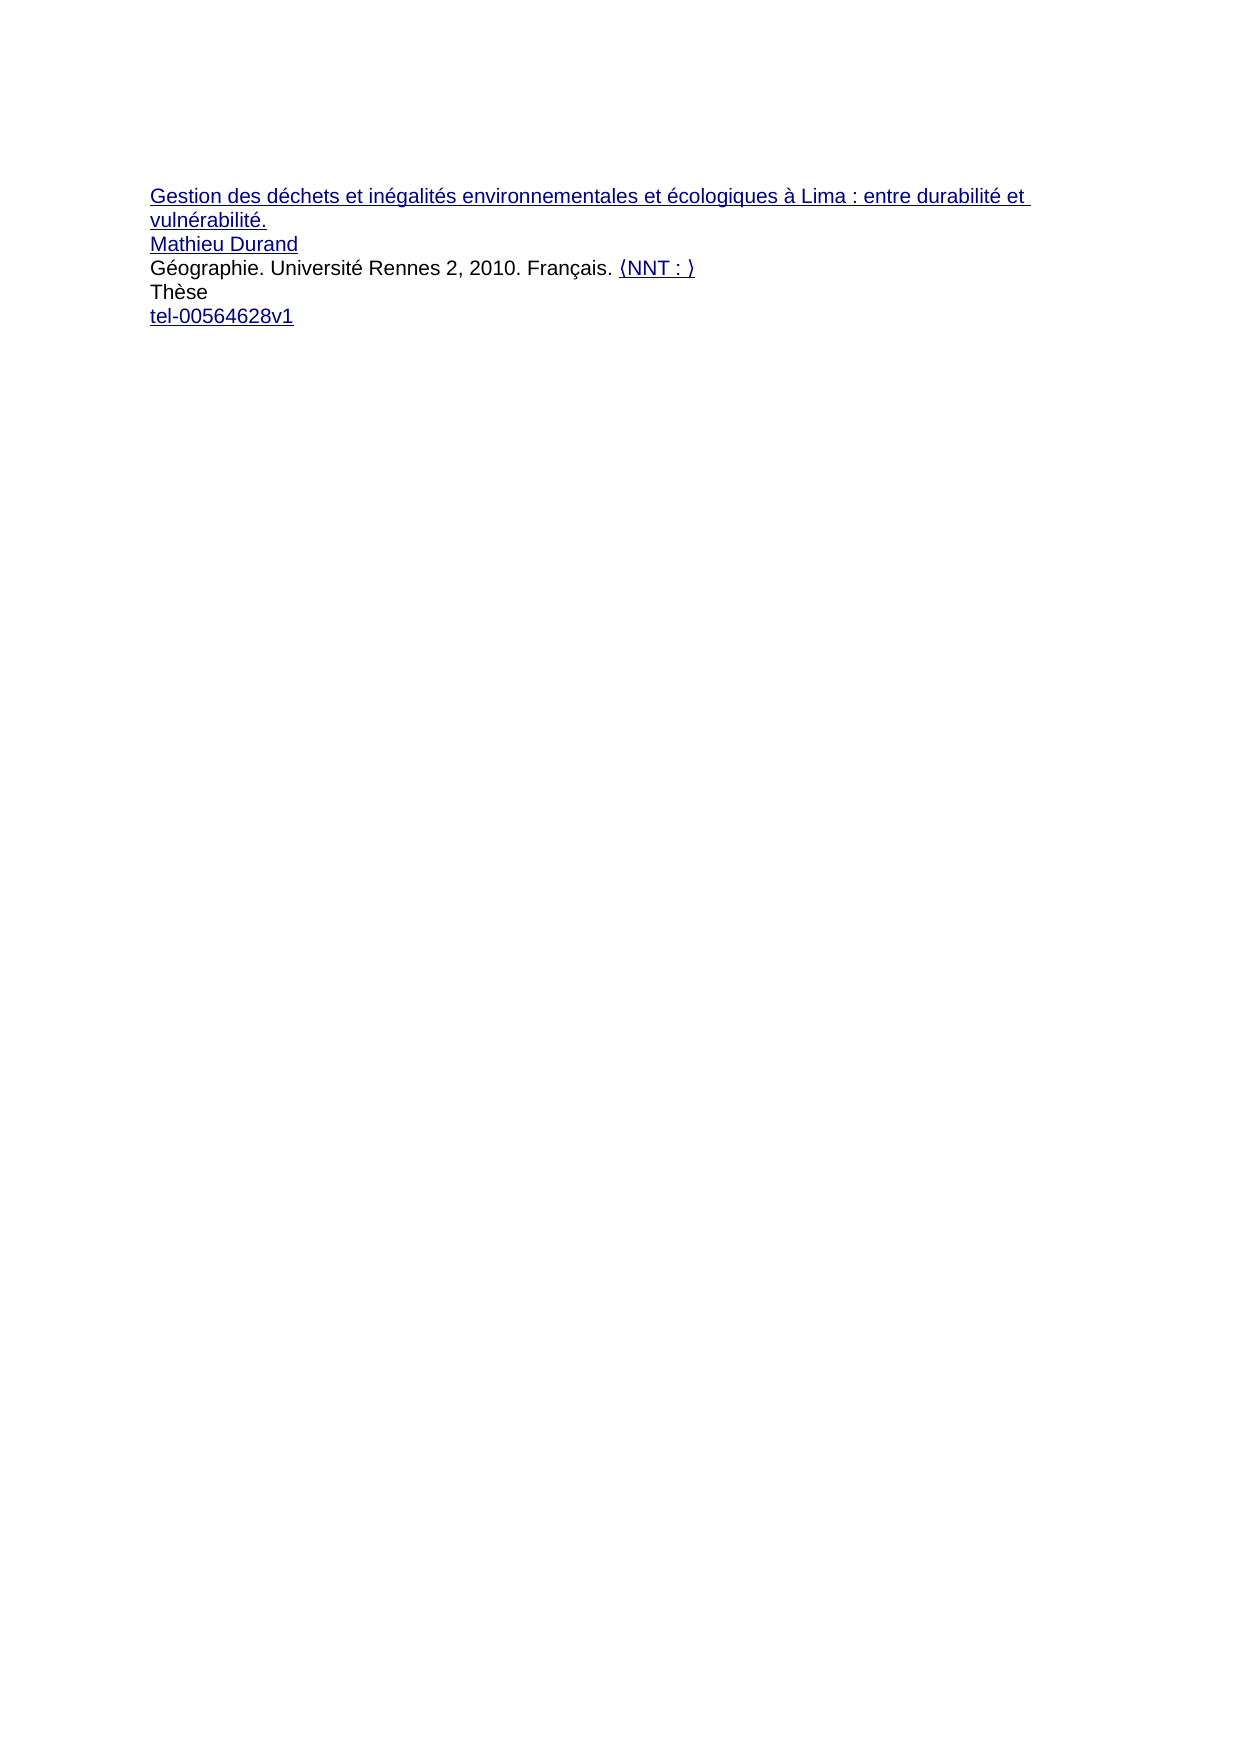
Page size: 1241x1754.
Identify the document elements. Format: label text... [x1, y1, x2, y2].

table_header Gestion des déchets et inégalités environnementales et écologiques à Lima : entre durabilité et vulnérabilité. Mathieu Durand Géographie. Université Rennes 2, 2010. Français. ⟨NNT : ⟩ Thèse tel-00564628v1 [150, 184, 1090, 328]
